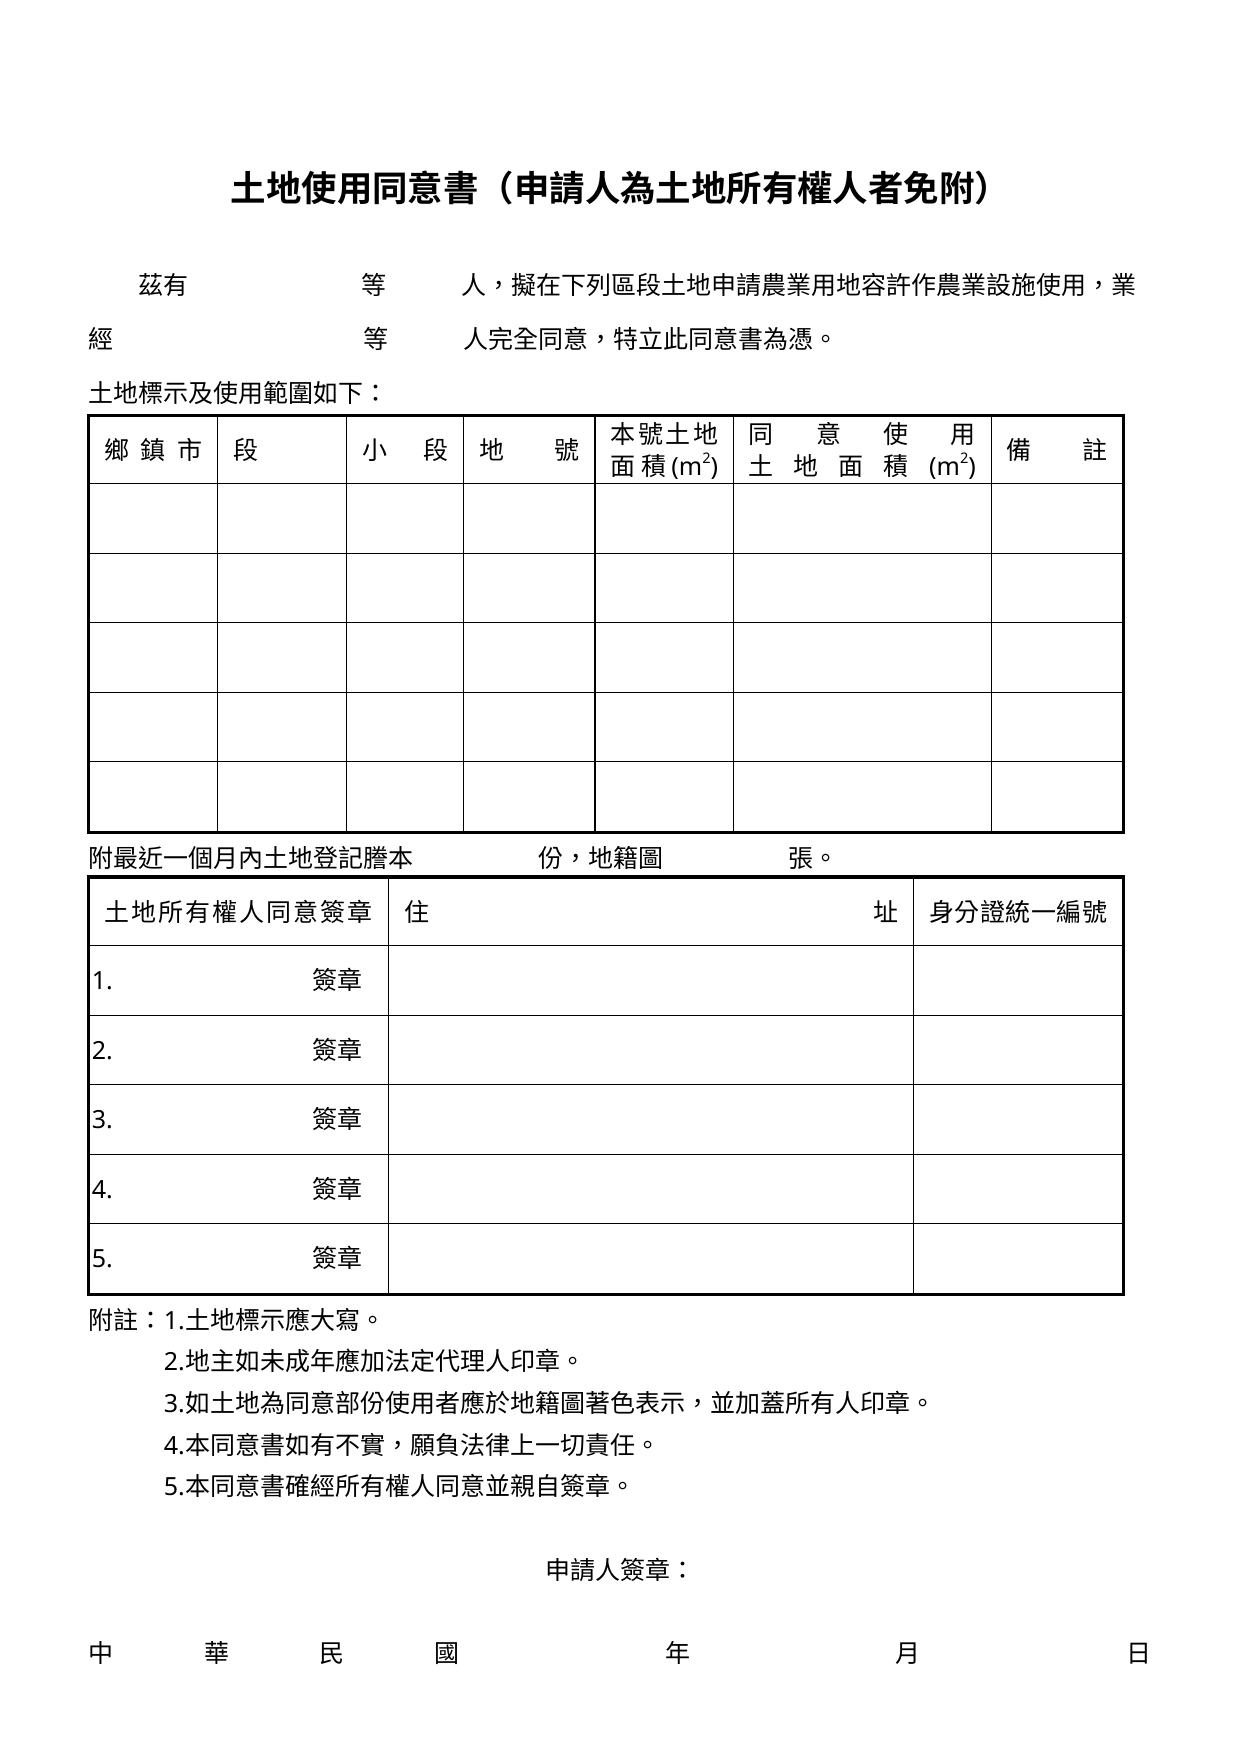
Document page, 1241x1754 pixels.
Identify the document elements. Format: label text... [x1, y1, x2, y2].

table_cell [914, 1155, 1122, 1223]
text 土地標示及使用範圍如下： [89, 359, 1152, 413]
table_cell [914, 946, 1122, 1015]
table_cell [90, 693, 217, 761]
table_cell [734, 484, 991, 553]
text 中華民國 年 月 日 [89, 1629, 1152, 1671]
table_cell [464, 554, 594, 622]
text 附註：1.土地標示應大寫。 [89, 1296, 1152, 1337]
table_cell 2. 簽章 [90, 1016, 388, 1084]
text 3.如土地為同意部份使用者應於地籍圖著色表示，並加蓋所有人印章。 [164, 1379, 1152, 1421]
table_cell [218, 484, 346, 553]
table_header 地號 [464, 417, 594, 483]
table_cell 4. 簽章 [90, 1155, 388, 1223]
table_cell [734, 554, 991, 622]
table_cell [596, 623, 733, 692]
table_cell [347, 554, 463, 622]
table_cell [389, 1224, 913, 1293]
table_cell 3. 簽章 [90, 1085, 388, 1154]
table_cell [914, 1224, 1122, 1293]
text 2.地主如未成年應加法定代理人印章。 [164, 1337, 1152, 1379]
table_cell [914, 1016, 1122, 1084]
table_cell [464, 762, 594, 831]
table_cell [90, 623, 217, 692]
table_cell [992, 484, 1122, 553]
text 4.本同意書如有不實，願負法律上一切責任。 [164, 1421, 1152, 1462]
table_cell [218, 693, 346, 761]
table_header 身分證統一編號 [914, 879, 1122, 945]
text 茲有 等 人，擬在下列區段土地申請農業用地容許作農業設施使用，業經 等 人完全同意，特立此同意書為憑。 [89, 251, 1152, 359]
table_cell 5. 簽章 [90, 1224, 388, 1293]
table_cell [734, 762, 991, 831]
table_cell [596, 762, 733, 831]
text 土地使用同意書（申請人為土地所有權人者免附） [89, 168, 1152, 209]
table_header 土地所有權人同意簽章 [90, 879, 388, 945]
table_cell 1. 簽章 [90, 946, 388, 1015]
text 附最近一個月內土地登記謄本 份，地籍圖 張。 [89, 834, 1152, 875]
table_cell [347, 693, 463, 761]
table_cell [464, 623, 594, 692]
table_cell [389, 946, 913, 1015]
table_cell [734, 623, 991, 692]
table_header 小段 [347, 417, 463, 483]
table_cell [992, 623, 1122, 692]
table_header 段 [218, 417, 346, 483]
table_cell [734, 693, 991, 761]
table_cell [992, 762, 1122, 831]
table_cell [596, 693, 733, 761]
text 申請人簽章： [89, 1546, 1152, 1587]
table_header 同意使用 土地面積(m2) [734, 417, 991, 483]
table_cell [914, 1085, 1122, 1154]
table_cell [596, 484, 733, 553]
table_header 鄉鎮市 [90, 417, 217, 483]
table_cell [389, 1016, 913, 1084]
table_cell [90, 554, 217, 622]
table_cell [218, 554, 346, 622]
text 5.本同意書確經所有權人同意並親自簽章。 [164, 1462, 1152, 1504]
table_cell [90, 484, 217, 553]
table_cell [596, 554, 733, 622]
table_cell [218, 762, 346, 831]
table_cell [464, 484, 594, 553]
table_cell [347, 762, 463, 831]
table_cell [389, 1085, 913, 1154]
table_cell [992, 693, 1122, 761]
table_cell [464, 693, 594, 761]
table_cell [90, 762, 217, 831]
table_cell [347, 484, 463, 553]
table_cell [389, 1155, 913, 1223]
table_header 住址 [389, 879, 913, 945]
table_cell [347, 623, 463, 692]
table_header 備註 [992, 417, 1122, 483]
table_header 本號土地 面積(m2) [596, 417, 733, 483]
table_cell [218, 623, 346, 692]
table_cell [992, 554, 1122, 622]
